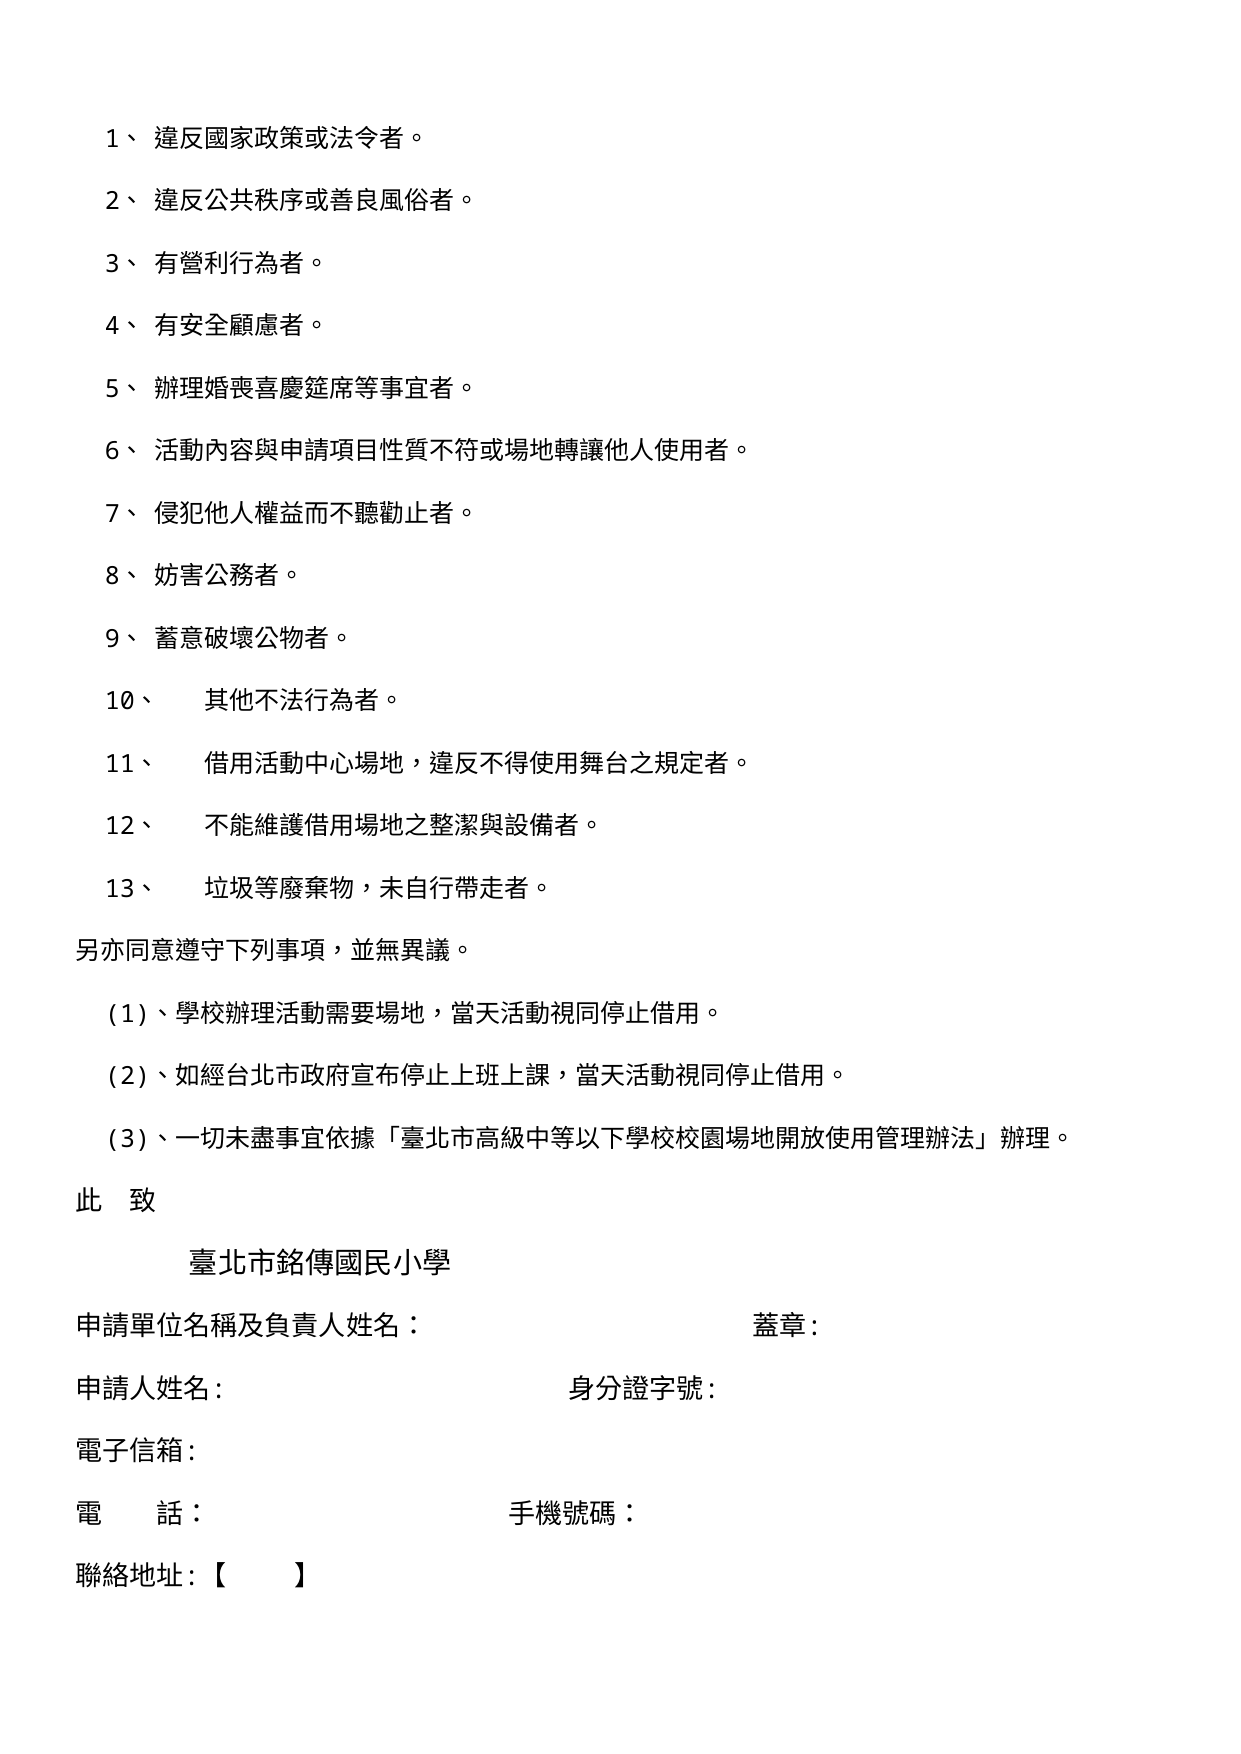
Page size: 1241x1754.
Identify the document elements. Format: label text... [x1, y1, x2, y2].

text 電 話： 手機號碼： [75, 1469, 1165, 1532]
list 有營利行為者。 [104, 219, 1165, 282]
text (3)、一切未盡事宜依據「臺北市高級中等以下學校校園場地開放使用管理辦法」辦理。 [75, 1094, 1165, 1157]
list 辦理婚喪喜慶筵席等事宜者。 [104, 344, 1165, 407]
list 違反國家政策或法令者。 [104, 94, 1165, 157]
list 妨害公務者。 [104, 532, 1165, 594]
list 借用活動中心場地，違反不得使用舞台之規定者。 [104, 719, 1165, 782]
list 蓄意破壞公物者。 [104, 594, 1165, 657]
text (2)、如經台北市政府宣布停止上班上課，當天活動視同停止借用。 [75, 1032, 1165, 1094]
text 另亦同意遵守下列事項，並無異議。 [75, 907, 1165, 969]
list 活動內容與申請項目性質不符或場地轉讓他人使用者。 [104, 407, 1165, 469]
list 有安全顧慮者。 [104, 282, 1165, 344]
list 其他不法行為者。 [104, 657, 1165, 719]
list 不能維護借用場地之整潔與設備者。 [104, 782, 1165, 844]
text 申請人姓名: 身分證字號: [75, 1344, 1165, 1407]
list 違反公共秩序或善良風俗者。 [104, 157, 1165, 219]
list 侵犯他人權益而不聽勸止者。 [104, 469, 1165, 532]
text 申請單位名稱及負責人姓名： 蓋章: [75, 1282, 1165, 1344]
text 聯絡地址:【 】 [75, 1532, 1165, 1594]
list 垃圾等廢棄物，未自行帶走者。 [104, 844, 1165, 907]
text (1)、學校辦理活動需要場地，當天活動視同停止借用。 [75, 969, 1165, 1032]
text 臺北市銘傳國民小學 [75, 1219, 1165, 1282]
text 此 致 [75, 1157, 1165, 1219]
text 電子信箱: [75, 1407, 1165, 1469]
